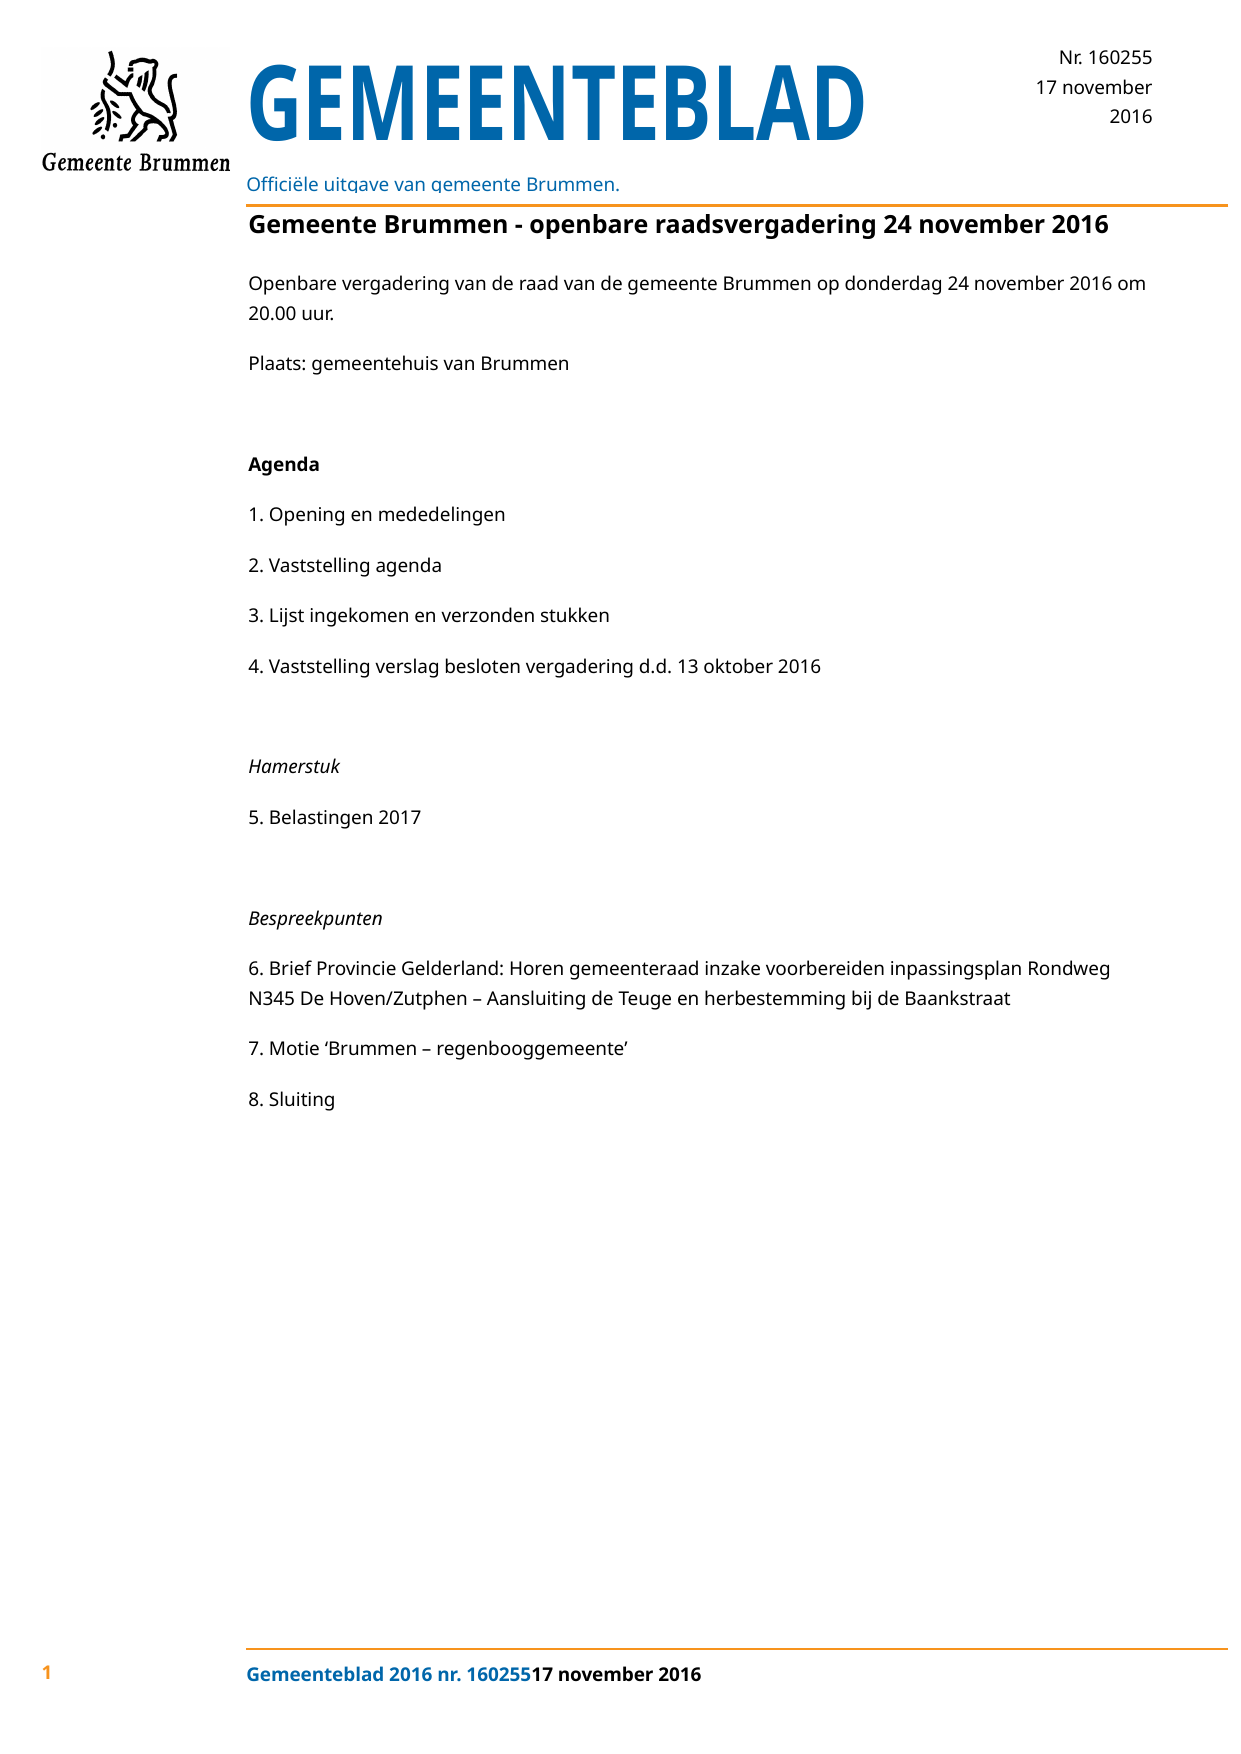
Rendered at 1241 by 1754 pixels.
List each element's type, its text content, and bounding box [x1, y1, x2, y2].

text Hamerstuk [248, 754, 1152, 779]
text 8. Sluiting [248, 1086, 1152, 1111]
picture [41, 47, 231, 172]
text 7. Motie ‘Brummen – regenbooggemeente’ [248, 1035, 1152, 1061]
text 3. Lijst ingekomen en verzonden stukken [248, 602, 1152, 628]
text 5. Belastingen 2017 [248, 804, 1152, 830]
text 1. Opening en mededelingen [248, 502, 1152, 527]
text 2. Vaststelling agenda [248, 552, 1152, 578]
text Gemeente Brummen - openbare raadsvergadering 24 november 2016 [248, 207, 1152, 241]
text 4. Vaststelling verslag besloten vergadering d.d. 13 oktober 2016 [248, 653, 1152, 678]
text Agenda [248, 451, 1152, 477]
text Plaats: gemeentehuis van Brummen [248, 350, 1152, 376]
text Bespreekpunten [248, 905, 1152, 931]
text 6. Brief Provincie Gelderland: Horen gemeenteraad inzake voorbereiden inpassingsplan Rondweg N345 De Hoven/Zutphen – Aansluiting de Teuge en herbestemming bij de Baankstraat [248, 955, 1152, 1011]
text Openbare vergadering van de raad van de gemeente Brummen op donderdag 24 november 2016 om 20.00 uur. [248, 270, 1152, 326]
